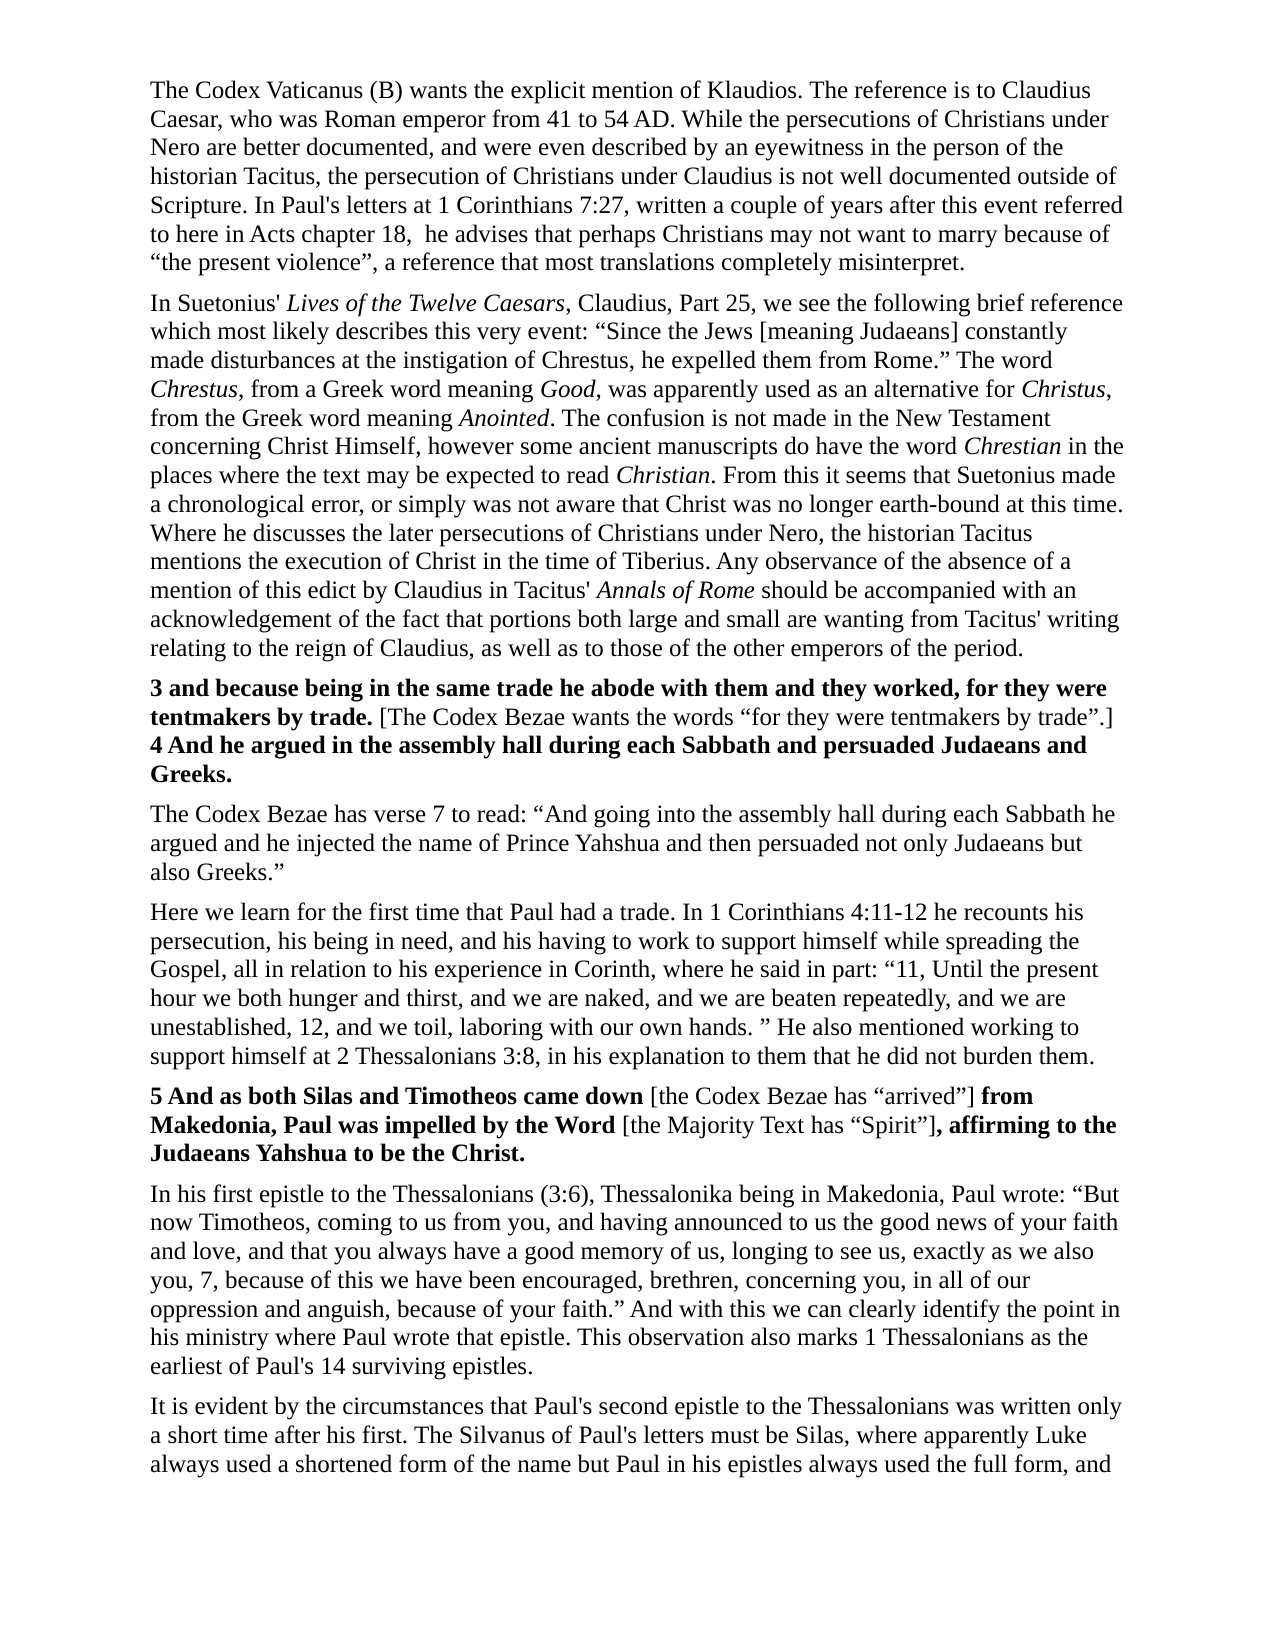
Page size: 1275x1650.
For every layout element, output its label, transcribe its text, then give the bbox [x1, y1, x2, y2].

text It is evident by the circumstances that Paul's second epistle to the Thessalonians was written only a short time after his first. The Silvanus of Paul's letters must be Silas, where apparently Luke always used a shortened form of the name but Paul in his epistles always used the full form, and [150, 1391, 1125, 1478]
text The Codex Vaticanus (B) wants the explicit mention of Klaudios. The reference is to Claudius Caesar, who was Roman emperor from 41 to 54 AD. While the persecutions of Christians under Nero are better documented, and were even described by an eyewitness in the person of the historian Tacitus, the persecution of Christians under Claudius is not well documented outside of Scripture. In Paul's letters at 1 Corinthians 7:27, written a couple of years after this event referred to here in Acts chapter 18, he advises that perhaps Christians may not want to marry because of “the present violence”, a reference that most translations completely misinterpret. [150, 75, 1125, 276]
text In Suetonius' Lives of the Twelve Caesars, Claudius, Part 25, we see the following brief reference which most likely describes this very event: “Since the Jews [meaning Judaeans] constantly made disturbances at the instigation of Chrestus, he expelled them from Rome.” The word Chrestus, from a Greek word meaning Good, was apparently used as an alternative for Christus, from the Greek word meaning Anointed. The confusion is not made in the New Testament concerning Christ Himself, however some ancient manuscripts do have the word Chrestian in the places where the text may be expected to read Christian. From this it seems that Suetonius made a chronological error, or simply was not aware that Christ was no longer earth-bound at this time. Where he discusses the later persecutions of Christians under Nero, the historian Tacitus mentions the execution of Christ in the time of Tiberius. Any observance of the absence of a mention of this edict by Claudius in Tacitus' Annals of Rome should be accompanied with an acknowledgement of the fact that portions both large and small are wanting from Tacitus' writing relating to the reign of Claudius, as well as to those of the other emperors of the period. [150, 288, 1125, 661]
text 3 and because being in the same trade he abode with them and they worked, for they were tentmakers by trade. [The Codex Bezae wants the words “for they were tentmakers by trade”.] 4 And he argued in the assembly hall during each Sabbath and persuaded Judaeans and Greeks. [150, 673, 1125, 788]
text Here we learn for the first time that Paul had a trade. In 1 Corinthians 4:11-12 he recounts his persecution, his being in need, and his having to work to support himself while spreading the Gospel, all in relation to his experience in Corinth, where he said in part: “11, Until the present hour we both hunger and thirst, and we are naked, and we are beaten repeatedly, and we are unestablished, 12, and we toil, laboring with our own hands. ” He also mentioned working to support himself at 2 Thessalonians 3:8, in his explanation to them that he did not burden them. [150, 897, 1125, 1069]
text The Codex Bezae has verse 7 to read: “And going into the assembly hall during each Sabbath he argued and he injected the name of Prince Yahshua and then persuaded not only Judaeans but also Greeks.” [150, 799, 1125, 886]
text 5 And as both Silas and Timotheos came down [the Codex Bezae has “arrived”] from Makedonia, Paul was impelled by the Word [the Majority Text has “Spirit”], affirming to the Judaeans Yahshua to be the Christ. [150, 1081, 1125, 1167]
text In his first epistle to the Thessalonians (3:6), Thessalonika being in Makedonia, Paul wrote: “But now Timotheos, coming to us from you, and having announced to us the good news of your faith and love, and that you always have a good memory of us, longing to see us, exactly as we also you, 7, because of this we have been encouraged, brethren, concerning you, in all of our oppression and anguish, because of your faith.” And with this we can clearly identify the point in his ministry where Paul wrote that epistle. This observation also marks 1 Thessalonians as the earliest of Paul's 14 surviving epistles. [150, 1179, 1125, 1380]
